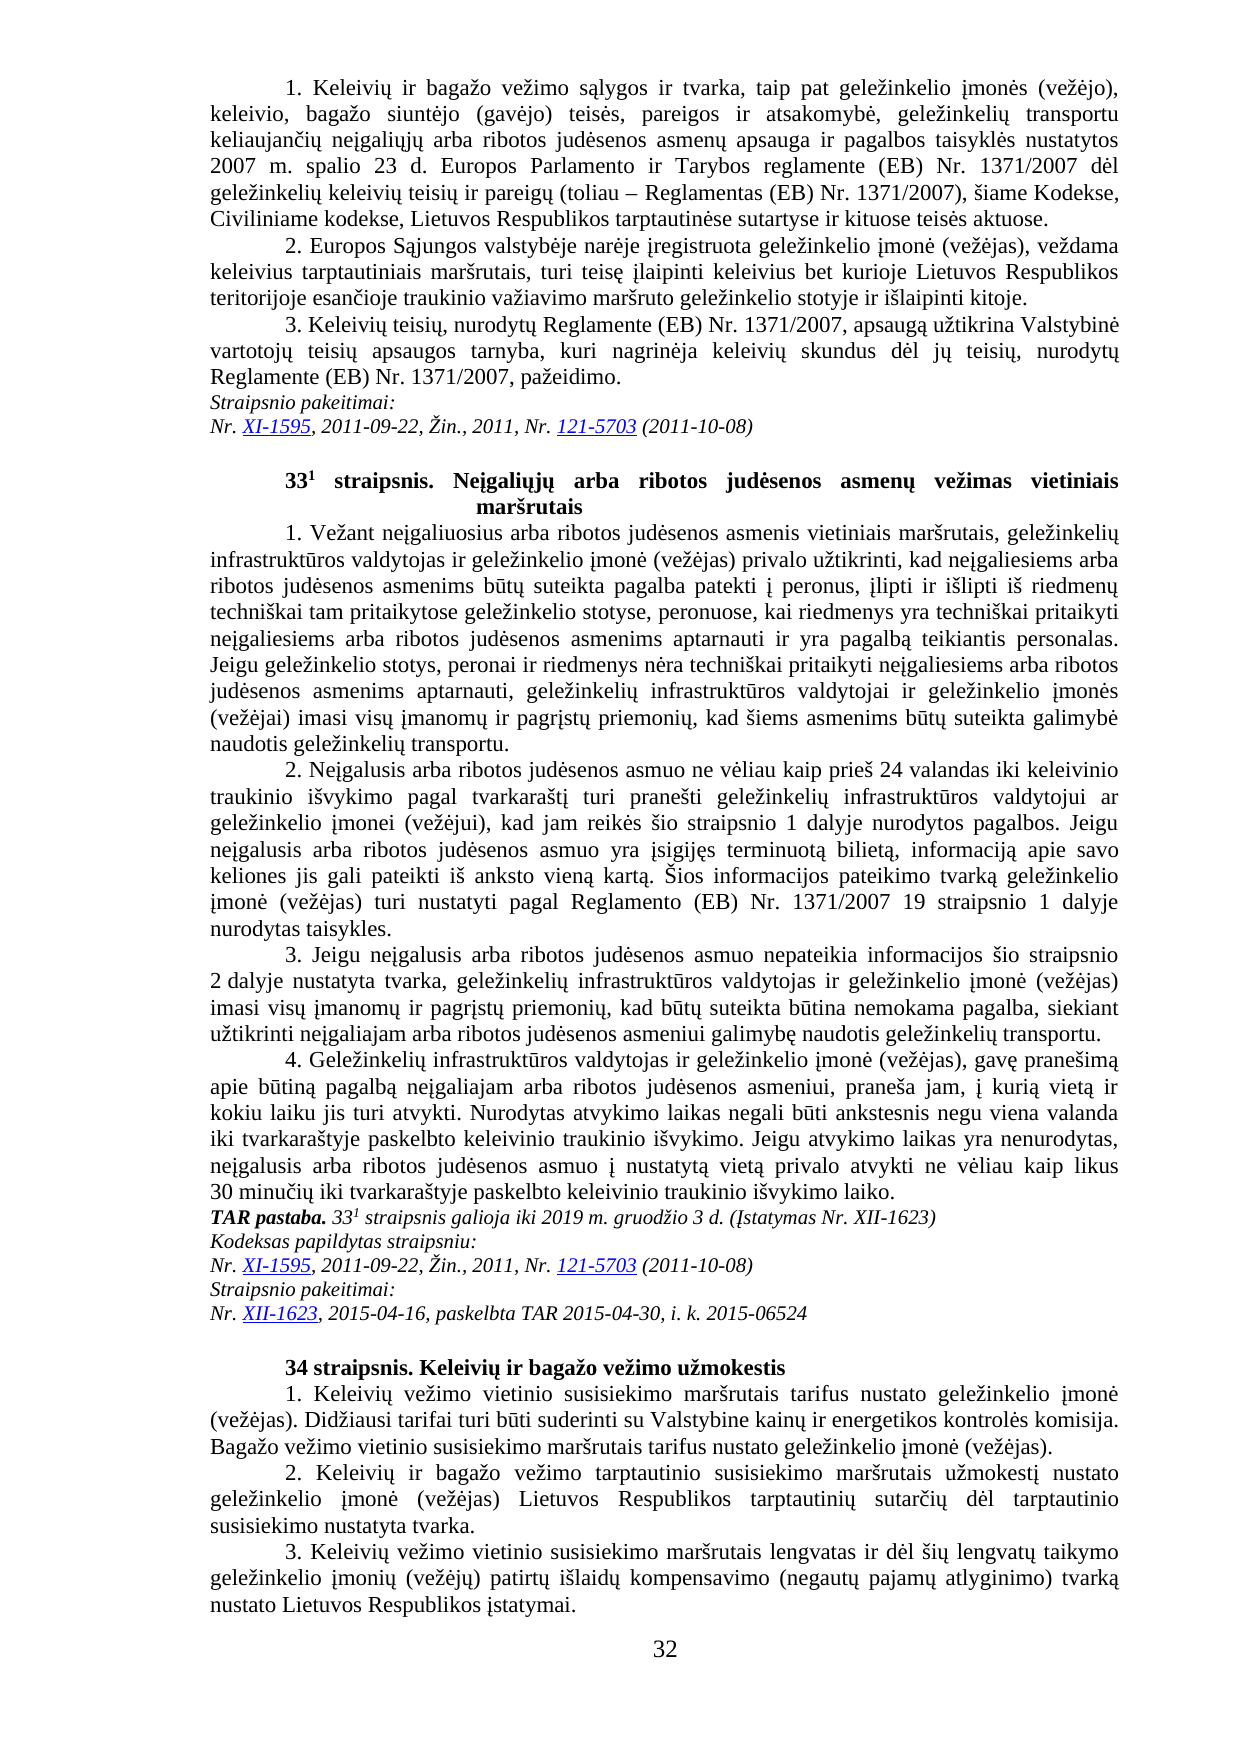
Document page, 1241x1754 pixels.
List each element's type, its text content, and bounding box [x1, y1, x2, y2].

text 1. Keleivių ir bagažo vežimo sąlygos ir tvarka, taip pat geležinkelio įmonės (vežėjo), keleivio, bagažo siuntėjo (gavėjo) teisės, pareigos ir atsakomybė, geležinkelių transportu keliaujančių neįgaliųjų arba ribotos judėsenos asmenų apsauga ir pagalbos taisyklės nustatytos 2007 m. spalio 23 d. Europos Parlamento ir Tarybos reglamente (EB) Nr. 1371/2007 dėl geležinkelių keleivių teisių ir pareigų (toliau – Reglamentas (EB) Nr. 1371/2007), šiame Kodekse, Civiliniame kodekse, Lietuvos Respublikos tarptautinėse sutartyse ir kituose teisės aktuose. [210, 73, 1120, 232]
text 1. Keleivių vežimo vietinio susisiekimo maršrutais tarifus nustato geležinkelio įmonė (vežėjas). Didžiausi tarifai turi būti suderinti su Valstybine kainų ir energetikos kontrolės komisija. Bagažo vežimo vietinio susisiekimo maršrutais tarifus nustato geležinkelio įmonė (vežėjas). [210, 1380, 1120, 1459]
text 3. Keleivių vežimo vietinio susisiekimo maršrutais lengvatas ir dėl šių lengvatų taikymo geležinkelio įmonių (vežėjų) patirtų išlaidų kompensavimo (negautų pajamų atlyginimo) tvarką nustato Lietuvos Respublikos įstatymai. [210, 1538, 1120, 1617]
subtitle 34 straipsnis. Keleivių ir bagažo vežimo užmokestis [210, 1354, 1120, 1380]
text 4. Geležinkelių infrastruktūros valdytojas ir geležinkelio įmonė (vežėjas), gavę pranešimą apie būtiną pagalbą neįgaliajam arba ribotos judėsenos asmeniui, praneša jam, į kurią vietą ir kokiu laiku jis turi atvykti. Nurodytas atvykimo laikas negali būti ankstesnis negu viena valanda iki tvarkaraštyje paskelbto keleivinio traukinio išvykimo. Jeigu atvykimo laikas yra nenurodytas, neįgalusis arba ribotos judėsenos asmuo į nustatytą vietą privalo atvykti ne vėliau kaip likus 30 minučių iki tvarkaraštyje paskelbto keleivinio traukinio išvykimo laiko. [210, 1046, 1120, 1204]
text Kodeksas papildytas straipsniu: [210, 1229, 1120, 1253]
text 3. Jeigu neįgalusis arba ribotos judėsenos asmuo nepateikia informacijos šio straipsnio 2 dalyje nustatyta tvarka, geležinkelių infrastruktūros valdytojas ir geležinkelio įmonė (vežėjas) imasi visų įmanomų ir pagrįstų priemonių, kad būtų suteikta būtina nemokama pagalba, siekiant užtikrinti neįgaliajam arba ribotos judėsenos asmeniui galimybę naudotis geležinkelių transportu. [210, 941, 1120, 1046]
text 2. Keleivių ir bagažo vežimo tarptautinio susisiekimo maršrutais užmokestį nustato geležinkelio įmonė (vežėjas) Lietuvos Respublikos tarptautinių sutarčių dėl tarptautinio susisiekimo nustatyta tvarka. [210, 1459, 1120, 1538]
text 2. Neįgalusis arba ribotos judėsenos asmuo ne vėliau kaip prieš 24 valandas iki keleivinio traukinio išvykimo pagal tvarkaraštį turi pranešti geležinkelių infrastruktūros valdytojui ar geležinkelio įmonei (vežėjui), kad jam reikės šio straipsnio 1 dalyje nurodytos pagalbos. Jeigu neįgalusis arba ribotos judėsenos asmuo yra įsigijęs terminuotą bilietą, informaciją apie savo keliones jis gali pateikti iš anksto vieną kartą. Šios informacijos pateikimo tvarką geležinkelio įmonė (vežėjas) turi nustatyti pagal Reglamento (EB) Nr. 1371/2007 19 straipsnio 1 dalyje nurodytas taisykles. [210, 757, 1120, 941]
text 3. Keleivių teisių, nurodytų Reglamente (EB) Nr. 1371/2007, apsaugą užtikrina Valstybinė vartotojų teisių apsaugos tarnyba, kuri nagrinėja keleivių skundus dėl jų teisių, nurodytų Reglamente (EB) Nr. 1371/2007, pažeidimo. [210, 311, 1120, 390]
text Straipsnio pakeitimai: [210, 1277, 1120, 1301]
text Straipsnio pakeitimai: [210, 390, 1120, 414]
text Nr. XI-1595, 2011-09-22, Žin., 2011, Nr. 121-5703 (2011-10-08) [210, 1253, 1120, 1277]
text 2. Europos Sąjungos valstybėje narėje įregistruota geležinkelio įmonė (vežėjas), veždama keleivius tarptautiniais maršrutais, turi teisę įlaipinti keleivius bet kurioje Lietuvos Respublikos teritorijoje esančioje traukinio važiavimo maršruto geležinkelio stotyje ir išlaipinti kitoje. [210, 232, 1120, 311]
text Nr. XII-1623, 2015-04-16, paskelbta TAR 2015-04-30, i. k. 2015-06524 [210, 1301, 1120, 1325]
text 331 straipsnis. Neįgaliųjų arba ribotos judėsenos asmenų vežimas vietiniais maršrutais [285, 467, 1120, 519]
text Nr. XI-1595, 2011-09-22, Žin., 2011, Nr. 121-5703 (2011-10-08) [210, 414, 1120, 438]
text 1. Vežant neįgaliuosius arba ribotos judėsenos asmenis vietiniais maršrutais, geležinkelių infrastruktūros valdytojas ir geležinkelio įmonė (vežėjas) privalo užtikrinti, kad neįgaliesiems arba ribotos judėsenos asmenims būtų suteikta pagalba patekti į peronus, įlipti ir išlipti iš riedmenų techniškai tam pritaikytose geležinkelio stotyse, peronuose, kai riedmenys yra techniškai pritaikyti neįgaliesiems arba ribotos judėsenos asmenims aptarnauti ir yra pagalbą teikiantis personalas. Jeigu geležinkelio stotys, peronai ir riedmenys nėra techniškai pritaikyti neįgaliesiems arba ribotos judėsenos asmenims aptarnauti, geležinkelių infrastruktūros valdytojai ir geležinkelio įmonės (vežėjai) imasi visų įmanomų ir pagrįstų priemonių, kad šiems asmenims būtų suteikta galimybė naudotis geležinkelių transportu. [210, 519, 1120, 757]
text TAR pastaba. 331 straipsnis galioja iki 2019 m. gruodžio 3 d. (Įstatymas Nr. XII-1623) [210, 1204, 1120, 1229]
